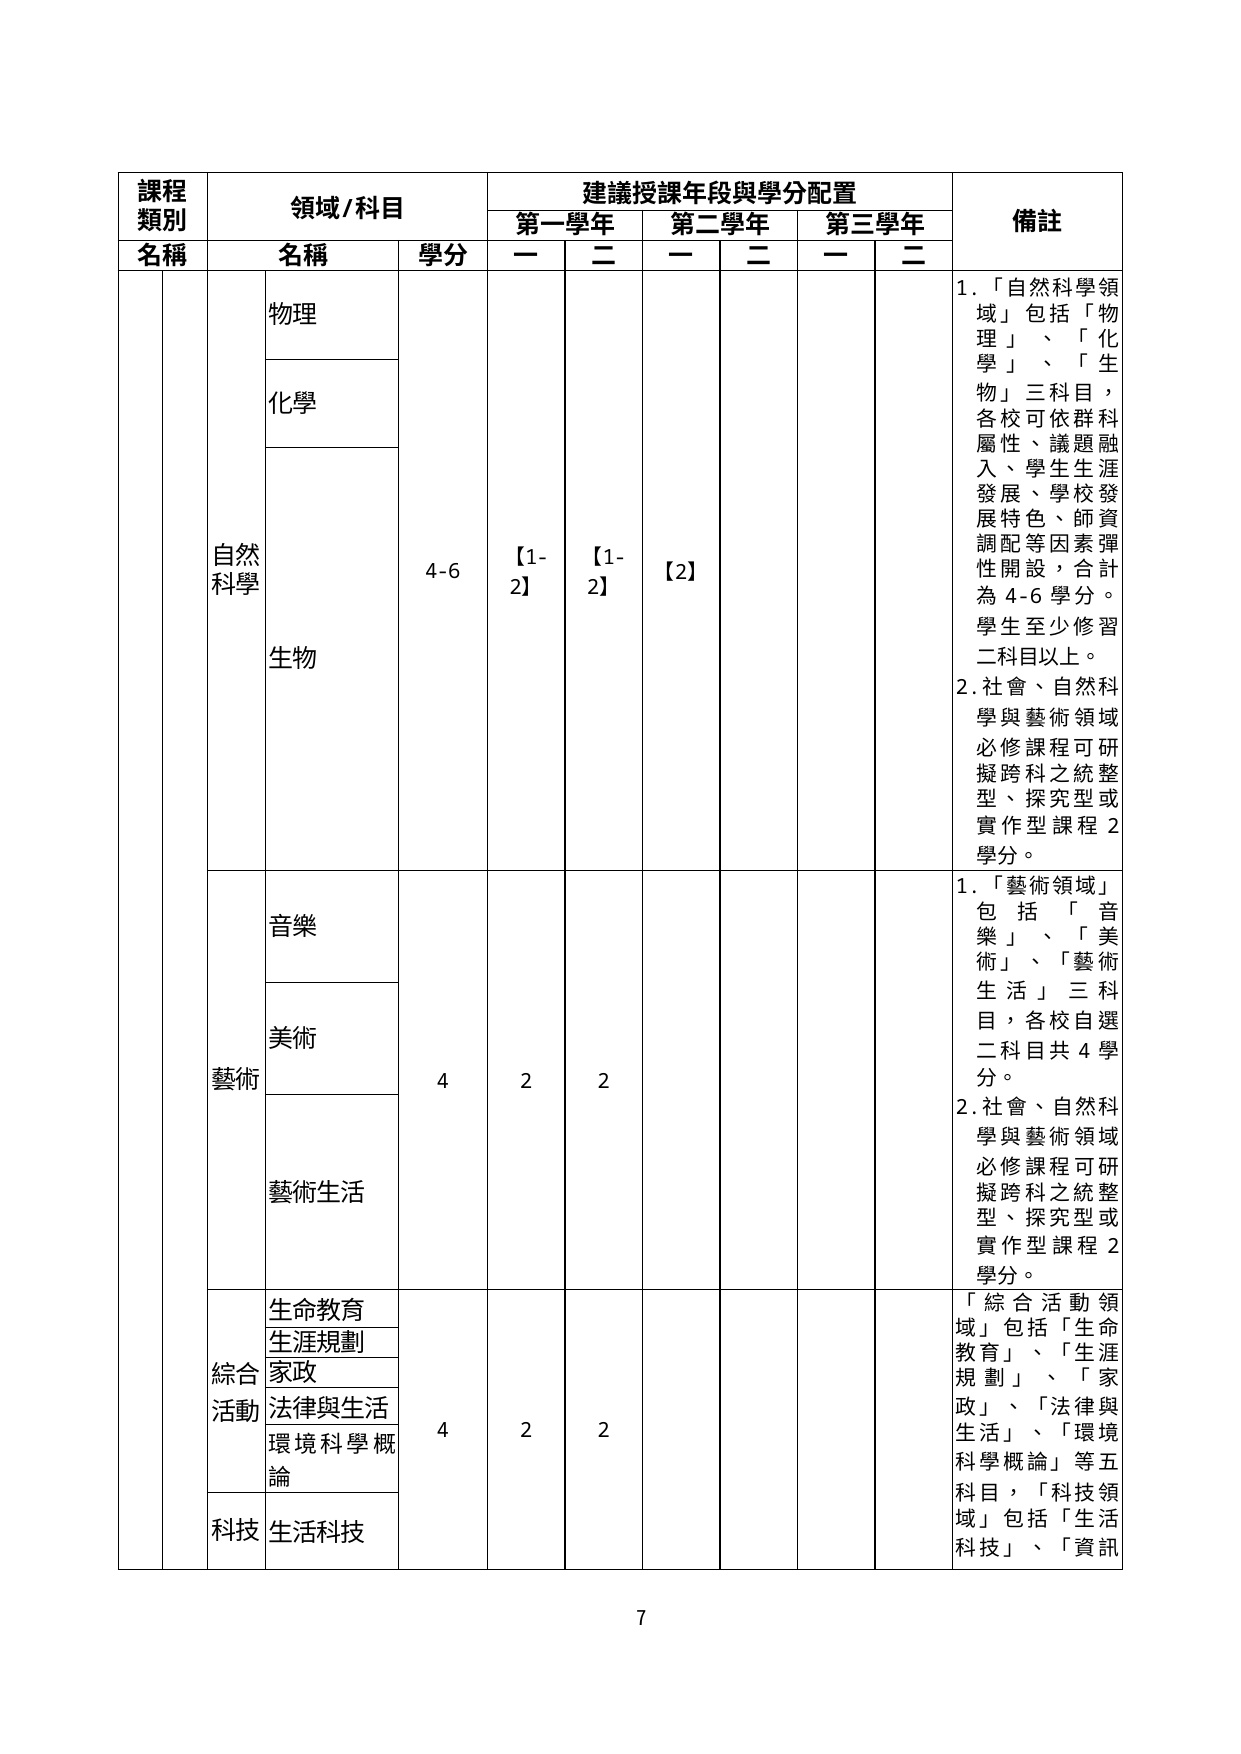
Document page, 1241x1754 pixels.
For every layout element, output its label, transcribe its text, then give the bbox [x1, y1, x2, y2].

table_cell [798, 871, 874, 1289]
table_cell 綜合 活動 [208, 1290, 265, 1492]
table_cell 二 [876, 241, 952, 270]
table_cell 科技 [208, 1493, 265, 1569]
table_cell 名稱 [119, 241, 207, 270]
table_cell 美術 [266, 983, 398, 1094]
table_cell 名稱 [208, 241, 398, 270]
table_cell 第二學年 [643, 211, 797, 240]
table_cell 化學 [266, 360, 398, 447]
table_cell 生涯規劃 [266, 1328, 398, 1357]
table_cell 法律與生活 [266, 1388, 398, 1424]
table_cell [119, 271, 162, 1569]
table_cell 二 [721, 241, 797, 270]
table_cell 第一學年 [488, 211, 642, 240]
table_cell 一 [488, 241, 564, 270]
table_cell 家政 [266, 1358, 398, 1387]
table_cell 物理 [266, 271, 398, 358]
table_cell [876, 1290, 952, 1569]
table_cell 【2】 [643, 271, 719, 870]
table_cell 環境科學概論 [266, 1425, 398, 1492]
table_cell 1.「藝術領域」包括「音樂」、「美術」、「藝術生活」三科目，各校自選二科目共4學分。 2.社會、自然科學與藝術領域必修課程可研擬跨科之統整型、探究型或實作型課程2學分。 [953, 871, 1122, 1289]
table_cell [163, 271, 207, 1569]
table_header 課程 類別 [119, 173, 207, 240]
table_cell [721, 871, 797, 1289]
table_header 領域/科目 [208, 173, 487, 240]
table_cell 二 [566, 241, 642, 270]
table_cell 4 [399, 871, 487, 1289]
table_cell 自然 科學 [208, 271, 265, 870]
table_cell 4 [399, 1290, 487, 1569]
table_cell 「綜合活動領域」包括「生命教育」、「生涯規劃」、「家政」、「法律與生活」、「環境科學概論」等五科目，「科技領域」包括「生活科技」、「資訊 [953, 1290, 1122, 1569]
table_cell [798, 1290, 874, 1569]
table_cell 1.「自然科學領域」包括「物理」、「化學」、「生物」三科目，各校可依群科屬性、議題融入、學生生涯發展、學校發展特色、師資調配等因素彈性開設，合計為4-6學分。學生至少修習二科目以上。 2.社會、自然科學與藝術領域必修課程可研擬跨科之統整型、探究型或實作型課程2學分。 [953, 271, 1122, 870]
table_cell 音樂 [266, 871, 398, 982]
table_header 備註 [953, 173, 1122, 270]
table_cell 生命教育 [266, 1290, 398, 1327]
table_cell 2 [566, 871, 642, 1289]
table_cell 4-6 [399, 271, 487, 870]
table_cell 2 [488, 1290, 564, 1569]
table_cell 生物 [266, 448, 398, 870]
table_cell 生活科技 [266, 1493, 398, 1569]
table_cell [876, 271, 952, 870]
table_cell [721, 271, 797, 870]
table_header 建議授課年段與學分配置 [488, 173, 952, 209]
table_cell 第三學年 [798, 211, 952, 240]
table_cell 藝術生活 [266, 1095, 398, 1289]
table_cell 2 [488, 871, 564, 1289]
table_cell [643, 871, 719, 1289]
table_cell 2 [566, 1290, 642, 1569]
table_cell 藝術 [208, 871, 265, 1289]
table_cell 一 [798, 241, 874, 270]
table_cell 一 [643, 241, 719, 270]
table_cell [798, 271, 874, 870]
table_cell [876, 871, 952, 1289]
table_cell [643, 1290, 719, 1569]
table_cell 【1-2】 [566, 271, 642, 870]
table_cell 學分 [399, 241, 487, 270]
table_cell 【1-2】 [488, 271, 564, 870]
table_cell [721, 1290, 797, 1569]
